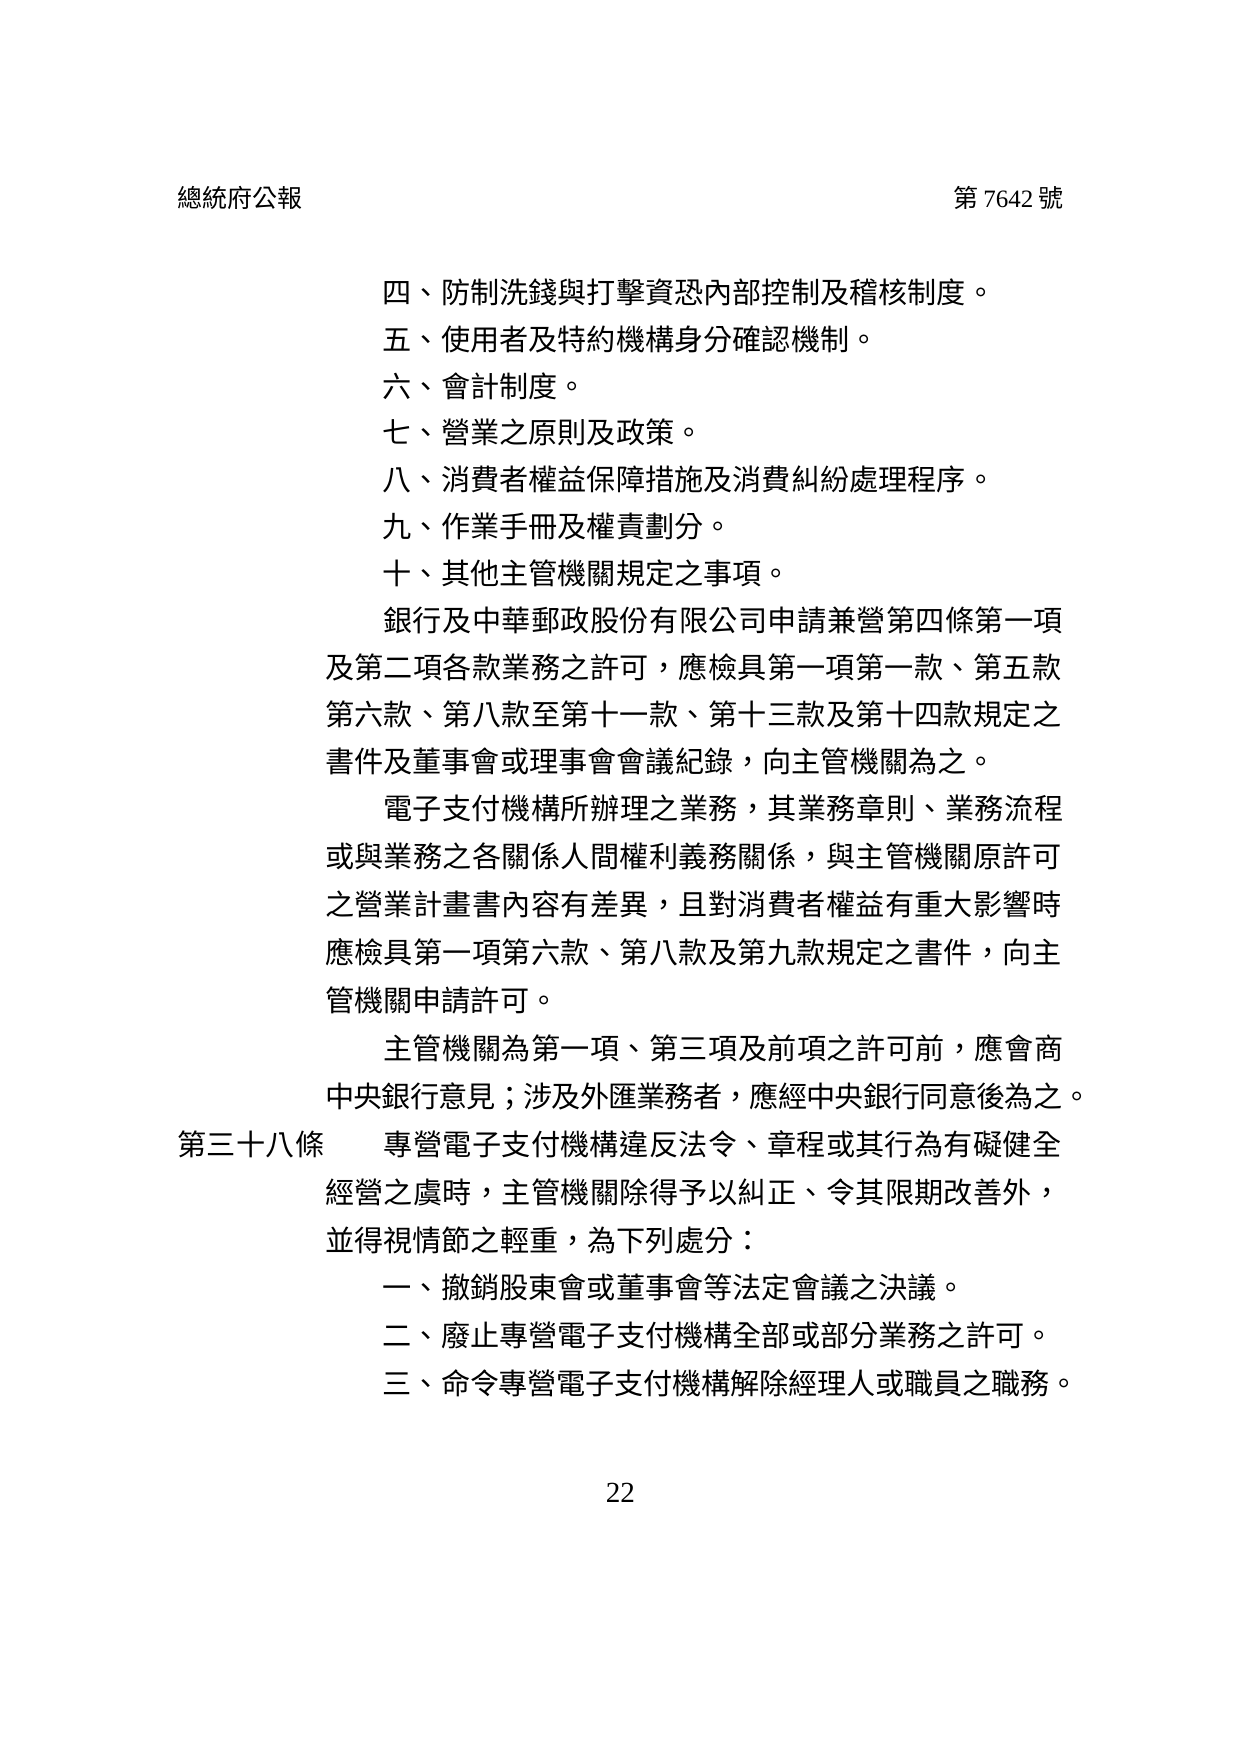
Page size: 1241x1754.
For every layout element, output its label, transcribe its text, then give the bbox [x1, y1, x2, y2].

text 銀行及中華郵政股份有限公司申請兼營第四條第一項及第二項各款業務之許可，應檢具第一項第一款、第五款、第六款、第八款至第十一款、第十三款及第十四款規定之書件及董事會或理事會會議紀錄，向主管機關為之。 [325, 594, 1063, 781]
text 一、 撤銷股東會或董事會等法定會議之決議。 [382, 1261, 1063, 1308]
text 七、 營業之原則及政策。 [382, 406, 1063, 453]
text 二、 廢止專營電子支付機構全部或部分業務之許可。 [382, 1308, 1063, 1356]
text 九、 作業手冊及權責劃分。 [382, 500, 1063, 547]
text 四、 防制洗錢與打擊資恐內部控制及稽核制度。 [382, 266, 1063, 313]
text 電子支付機構所辦理之業務，其業務章則、業務流程或與業務之各關係人間權利義務關係，與主管機關原許可之營業計畫書內容有差異，且對消費者權益有重大影響時，應檢具第一項第六款、第八款及第九款規定之書件，向主管機關申請許可。 [325, 781, 1063, 1021]
text 三、 命令專營電子支付機構解除經理人或職員之職務。 [382, 1356, 1063, 1404]
text 主管機關為第一項、第三項及前項之許可前，應會商中央銀行意見；涉及外匯業務者，應經中央銀行同意後為之。 [325, 1021, 1063, 1117]
text 五、 使用者及特約機構身分確認機制。 [382, 313, 1063, 359]
text 十、 其他主管機關規定之事項。 [382, 547, 1063, 594]
text 八、 消費者權益保障措施及消費糾紛處理程序。 [382, 453, 1063, 500]
text 第三十八條 專營電子支付機構違反法令、章程或其行為有礙健全經營之虞時，主管機關除得予以糾正、令其限期改善外，並得視情節之輕重，為下列處分： [177, 1117, 1063, 1261]
text 六、 會計制度。 [382, 359, 1063, 406]
